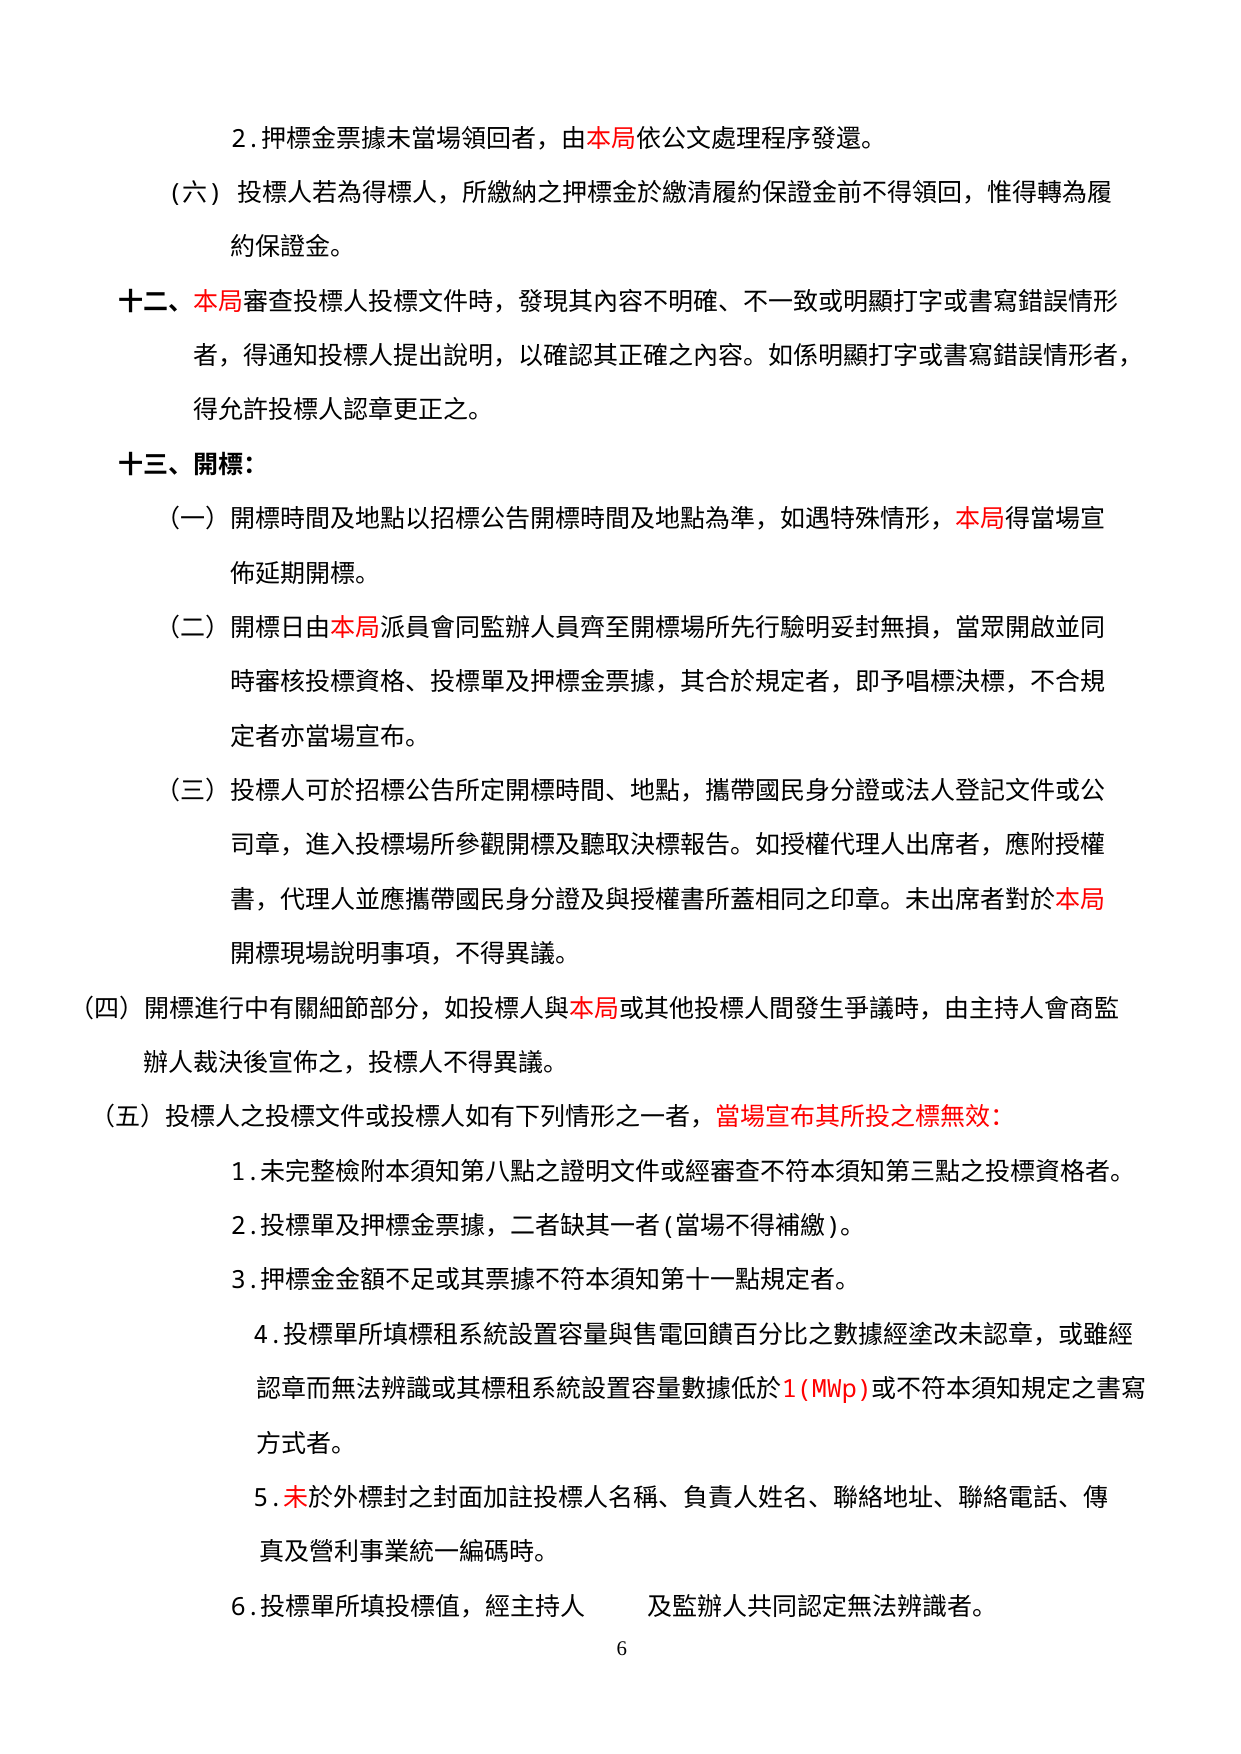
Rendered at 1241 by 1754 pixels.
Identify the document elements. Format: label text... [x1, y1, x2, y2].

text （二）開標日由本局派員會同監辦人員齊至開標場所先行驗明妥封無損，當眾開啟並同時審核投標資格、投標單及押標金票據，其合於規定者，即予唱標決標，不合規定者亦當場宣布。 [156, 607, 1125, 752]
text 5.未於外標封之封面加註投標人名稱、負責人姓名、聯絡地址、聯絡電話、傳真及營利事業統一編碼時。 [118, 1477, 1125, 1568]
text 3.押標金金額不足或其票據不符本須知第十一點規定者。 [118, 1260, 1125, 1296]
text （三）投標人可於招標公告所定開標時間、地點，攜帶國民身分證或法人登記文件或公司章，進入投標場所參觀開標及聽取決標報告。如授權代理人出席者，應附授權書，代理人並應攜帶國民身分證及與授權書所蓋相同之印章。未出席者對於本局開標現場說明事項，不得異議。 [156, 771, 1125, 970]
text 1.未完整檢附本須知第八點之證明文件或經審查不符本須知第三點之投標資格者。 [124, 1151, 1125, 1187]
text （四）開標進行中有關細節部分，如投標人與本局或其他投標人間發生爭議時，由主持人會商監辦人裁決後宣佈之，投標人不得異議。 [54, 988, 1125, 1079]
text 十三、開標： [118, 444, 1125, 481]
text 2.押標金票據未當場領回者，由本局依公文處理程序發還。 [231, 118, 1125, 154]
text 十二、本局審查投標人投標文件時，發現其內容不明確、不一致或明顯打字或書寫錯誤情形者，得通知投標人提出說明，以確認其正確之內容。如係明顯打字或書寫錯誤情形者，得允許投標人認章更正之。 [118, 281, 1125, 426]
text （五）投標人之投標文件或投標人如有下列情形之一者，當場宣布其所投之標無效： [91, 1097, 1125, 1133]
text 4.投標單所填標租系統設置容量與售電回饋百分比之數據經塗改未認章，或雖經認章而無法辨識或其標租系統設置容量數據低於1(MWp)或不符本須知規定之書寫方式者。 [118, 1314, 1149, 1459]
text （一）開標時間及地點以招標公告開標時間及地點為準，如遇特殊情形，本局得當場宣佈延期開標。 [156, 499, 1125, 589]
text 6.投標單所填投標值，經主持人及監辦人共同認定無法辨識者。 [118, 1586, 1125, 1622]
text (六) 投標人若為得標人，所繳納之押標金於繳清履約保證金前不得領回，惟得轉為履約保證金。 [168, 172, 1125, 263]
text 2.投標單及押標金票據，二者缺其一者(當場不得補繳)。 [118, 1206, 1125, 1242]
